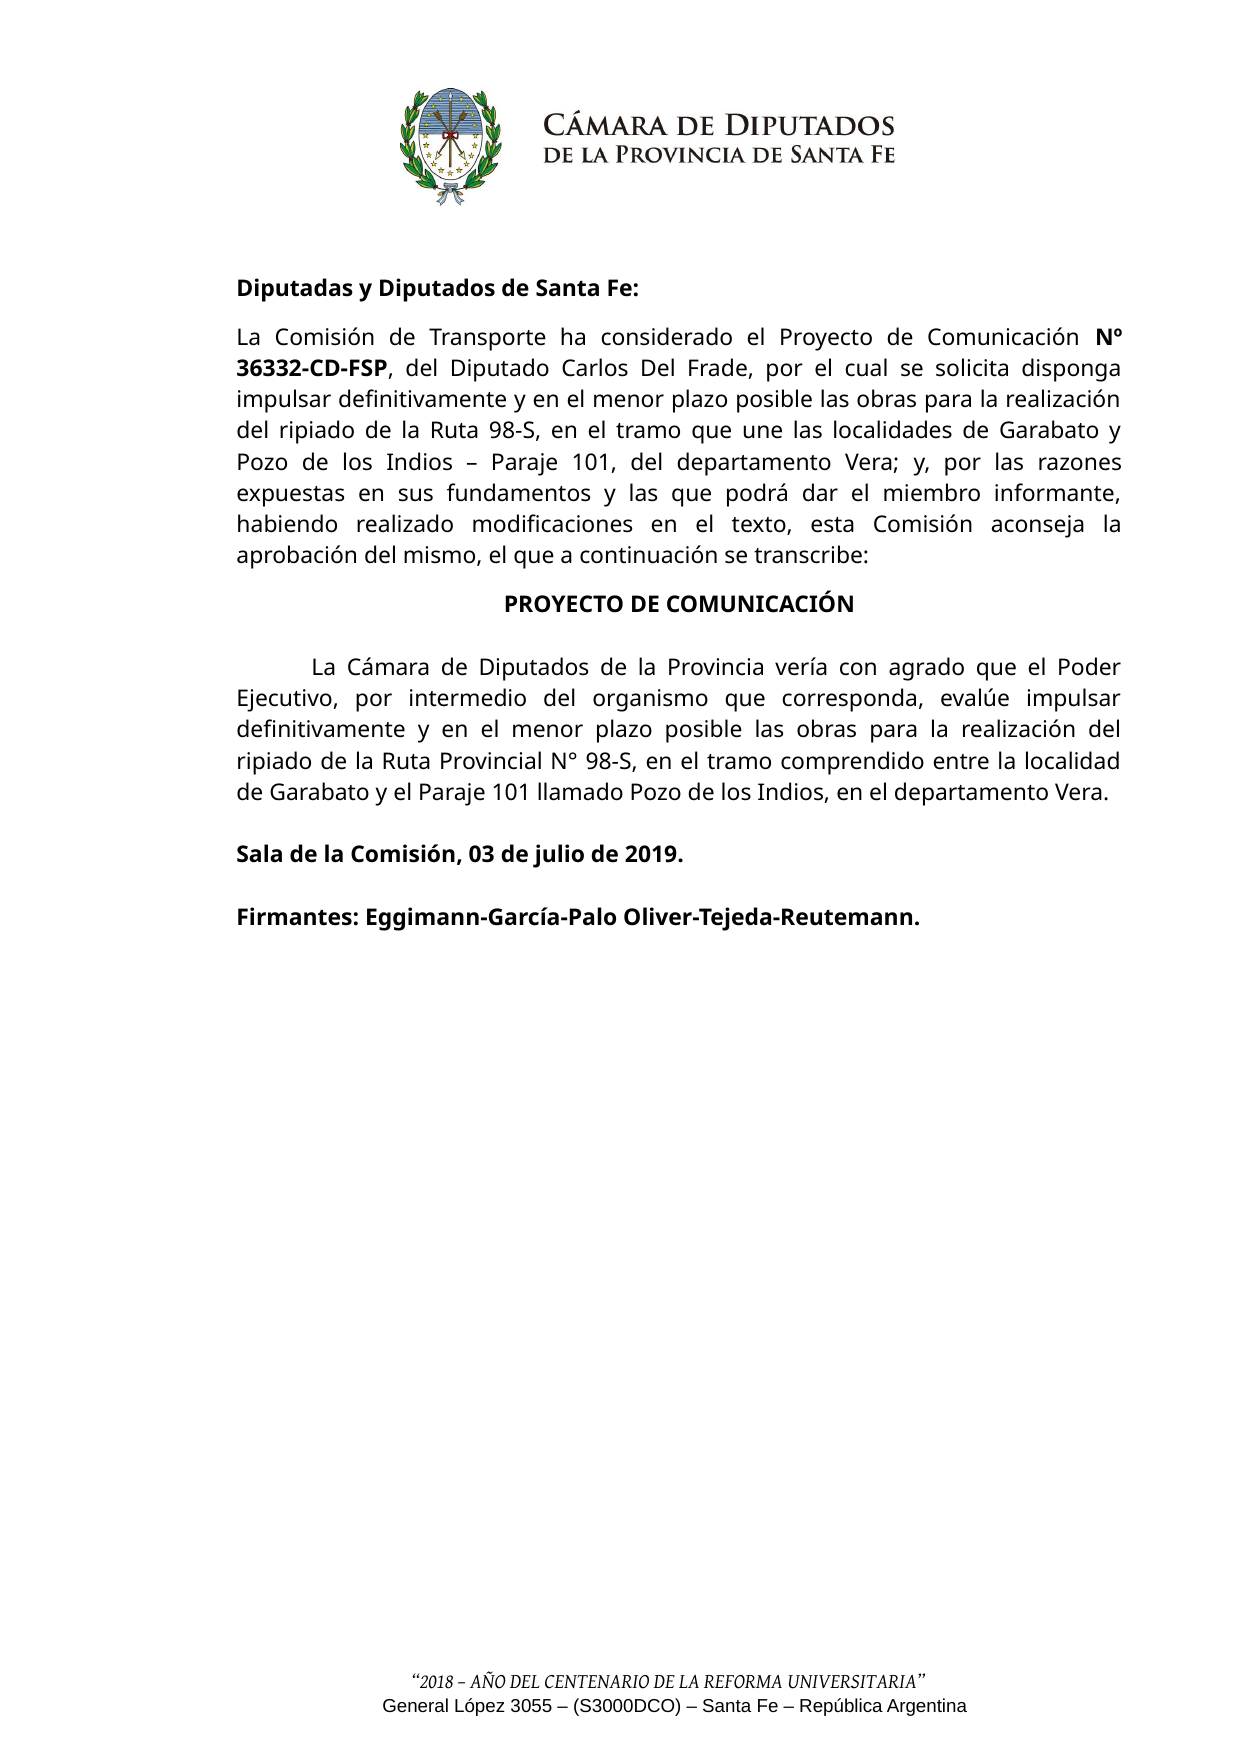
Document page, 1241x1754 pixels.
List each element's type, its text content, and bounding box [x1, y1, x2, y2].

picture [400, 88, 895, 210]
text Diputadas y Diputados de Santa Fe: [236, 272, 1122, 303]
text La Comisión de Transporte ha considerado el Proyecto de Comunicación Nº 36332-CD-FSP, del Diputado Carlos Del Frade, por el cual se solicita disponga impulsar definitivamente y en el menor plazo posible las obras para la realización del ripiado de la Ruta 98-S, en el tramo que une las localidades de Garabato y Pozo de los Indios – Paraje 101, del departamento Vera; y, por las razones expuestas en sus fundamentos y las que podrá dar el miembro informante, habiendo realizado modificaciones en el texto, esta Comisión aconseja la aprobación del mismo, el que a continuación se transcribe: [236, 321, 1122, 571]
text PROYECTO DE COMUNICACIÓN [236, 588, 1122, 619]
text La Cámara de Diputados de la Provincia vería con agrado que el Poder Ejecutivo, por intermedio del organismo que corresponda, evalúe impulsar definitivamente y en el menor plazo posible las obras para la realización del ripiado de la Ruta Provincial N° 98-S, en el tramo comprendido entre la localidad de Garabato y el Paraje 101 llamado Pozo de los Indios, en el departamento Vera. [236, 651, 1122, 807]
text Firmantes: Eggimann-García-Palo Oliver-Tejeda-Reutemann. [236, 901, 1122, 932]
text Sala de la Comisión, 03 de julio de 2019. [236, 838, 1122, 869]
